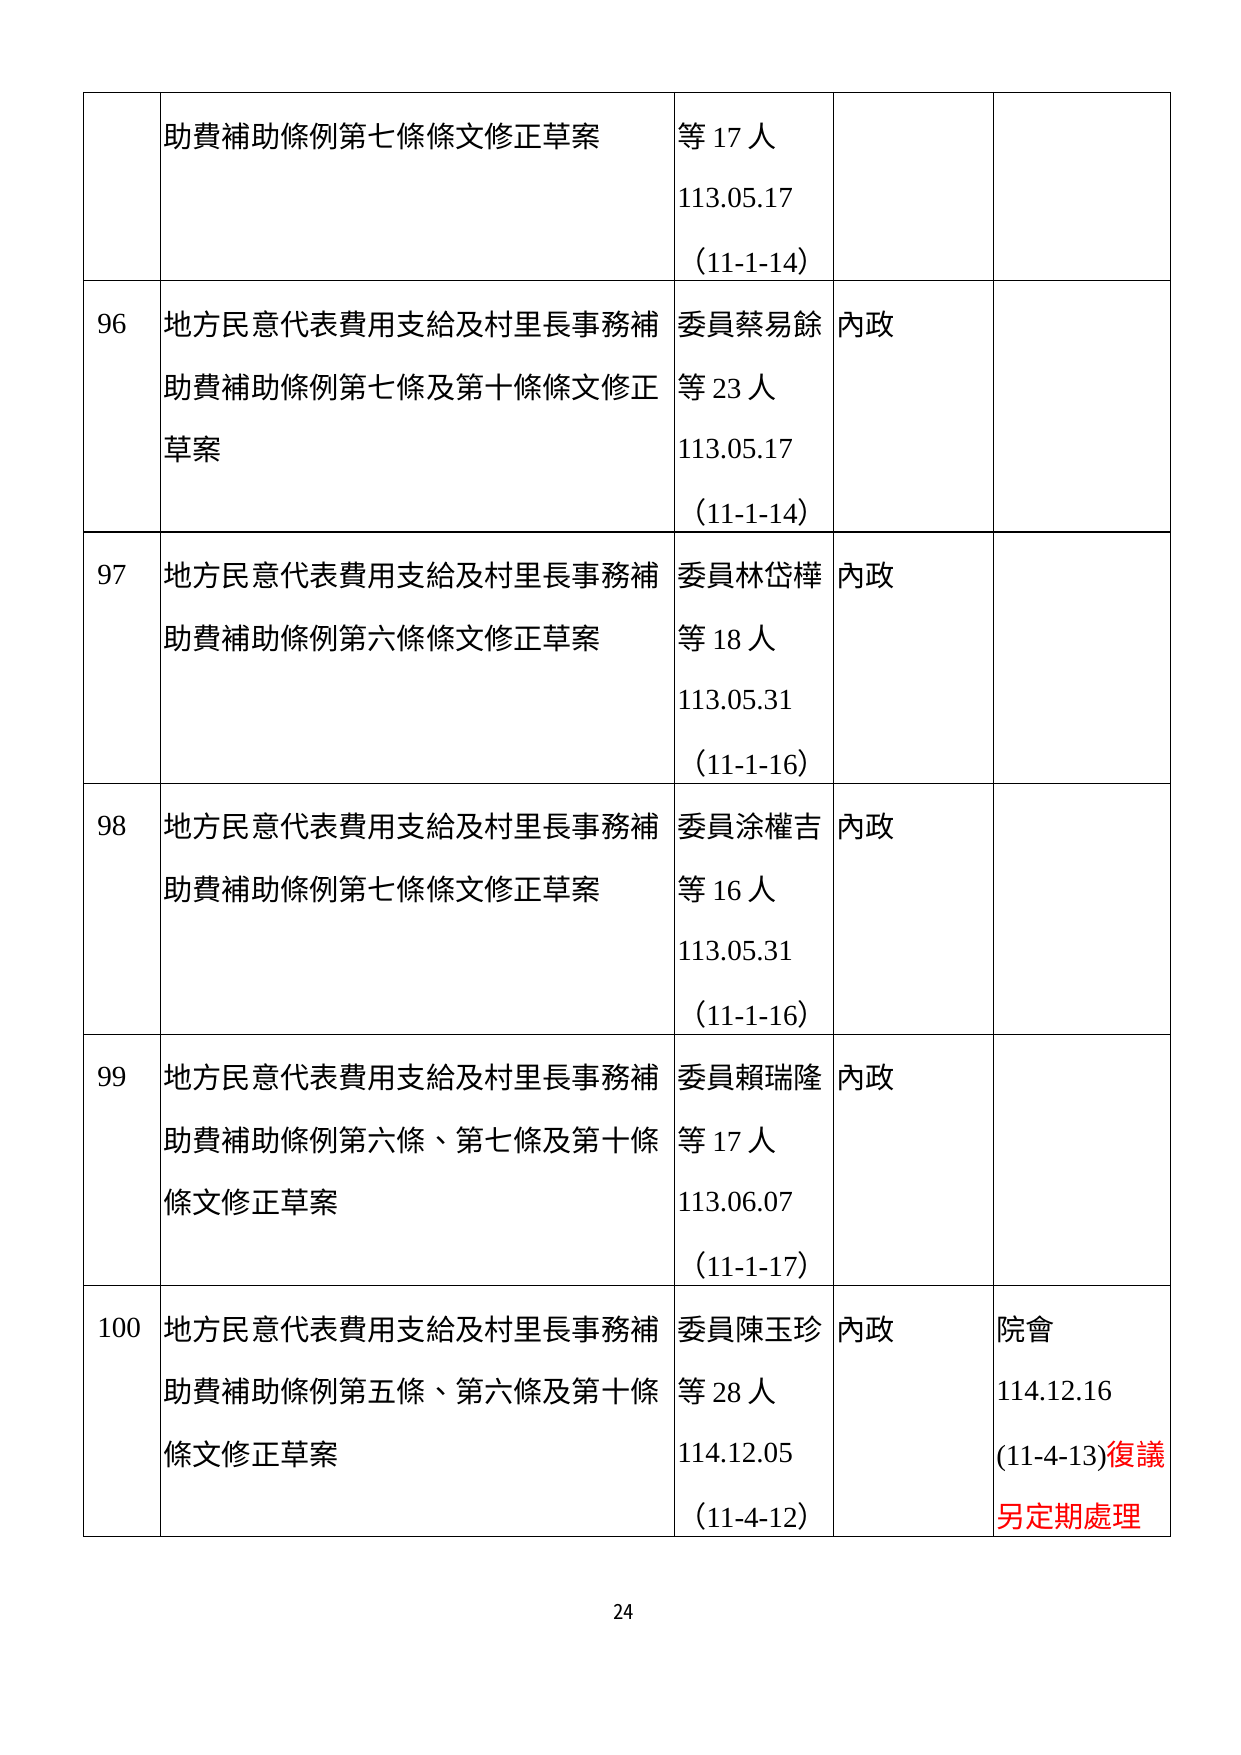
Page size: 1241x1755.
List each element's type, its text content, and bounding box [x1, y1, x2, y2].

table_cell 地方民意代表費用支給及村里長事務補助費補助條例第五條、第六條及第十條條文修正草案 [161, 1286, 674, 1536]
table_cell 地方民意代表費用支給及村里長事務補助費補助條例第六條條文修正草案 [161, 533, 674, 782]
table_cell 委員林岱樺等18人 113.05.31 （11-1-16） [675, 533, 833, 782]
table_cell 內政 [834, 1035, 993, 1284]
table_cell [994, 784, 1170, 1033]
table_cell 助費補助條例第七條條文修正草案 [161, 93, 674, 280]
table_cell 委員蔡易餘等23人 113.05.17 （11-1-14） [675, 281, 833, 531]
table_cell [84, 784, 160, 1033]
table_cell [84, 1286, 160, 1536]
table_cell [994, 1035, 1170, 1284]
table_cell [994, 93, 1170, 280]
table_cell 內政 [834, 281, 993, 531]
table_cell 地方民意代表費用支給及村里長事務補助費補助條例第六條、第七條及第十條條文修正草案 [161, 1035, 674, 1284]
table_cell 內政 [834, 533, 993, 782]
table_cell 委員賴瑞隆等17人 113.06.07 （11-1-17） [675, 1035, 833, 1284]
table_cell 等17人 113.05.17 （11-1-14） [675, 93, 833, 280]
table_cell [84, 533, 160, 782]
table_cell 院會 114.12.16 (11-4-13)復議另定期處理 [994, 1286, 1170, 1536]
table_cell [834, 93, 993, 280]
table_cell [994, 533, 1170, 782]
table_cell 內政 [834, 1286, 993, 1536]
table_cell [84, 93, 160, 280]
table_cell [994, 281, 1170, 531]
table_cell 委員陳玉珍等28人 114.12.05 （11-4-12） [675, 1286, 833, 1536]
table_cell 委員涂權吉等16人 113.05.31 （11-1-16） [675, 784, 833, 1033]
table_cell 內政 [834, 784, 993, 1033]
table_cell [84, 281, 160, 531]
table_cell [84, 1035, 160, 1284]
table_cell 地方民意代表費用支給及村里長事務補助費補助條例第七條及第十條條文修正草案 [161, 281, 674, 531]
table_cell 地方民意代表費用支給及村里長事務補助費補助條例第七條條文修正草案 [161, 784, 674, 1033]
